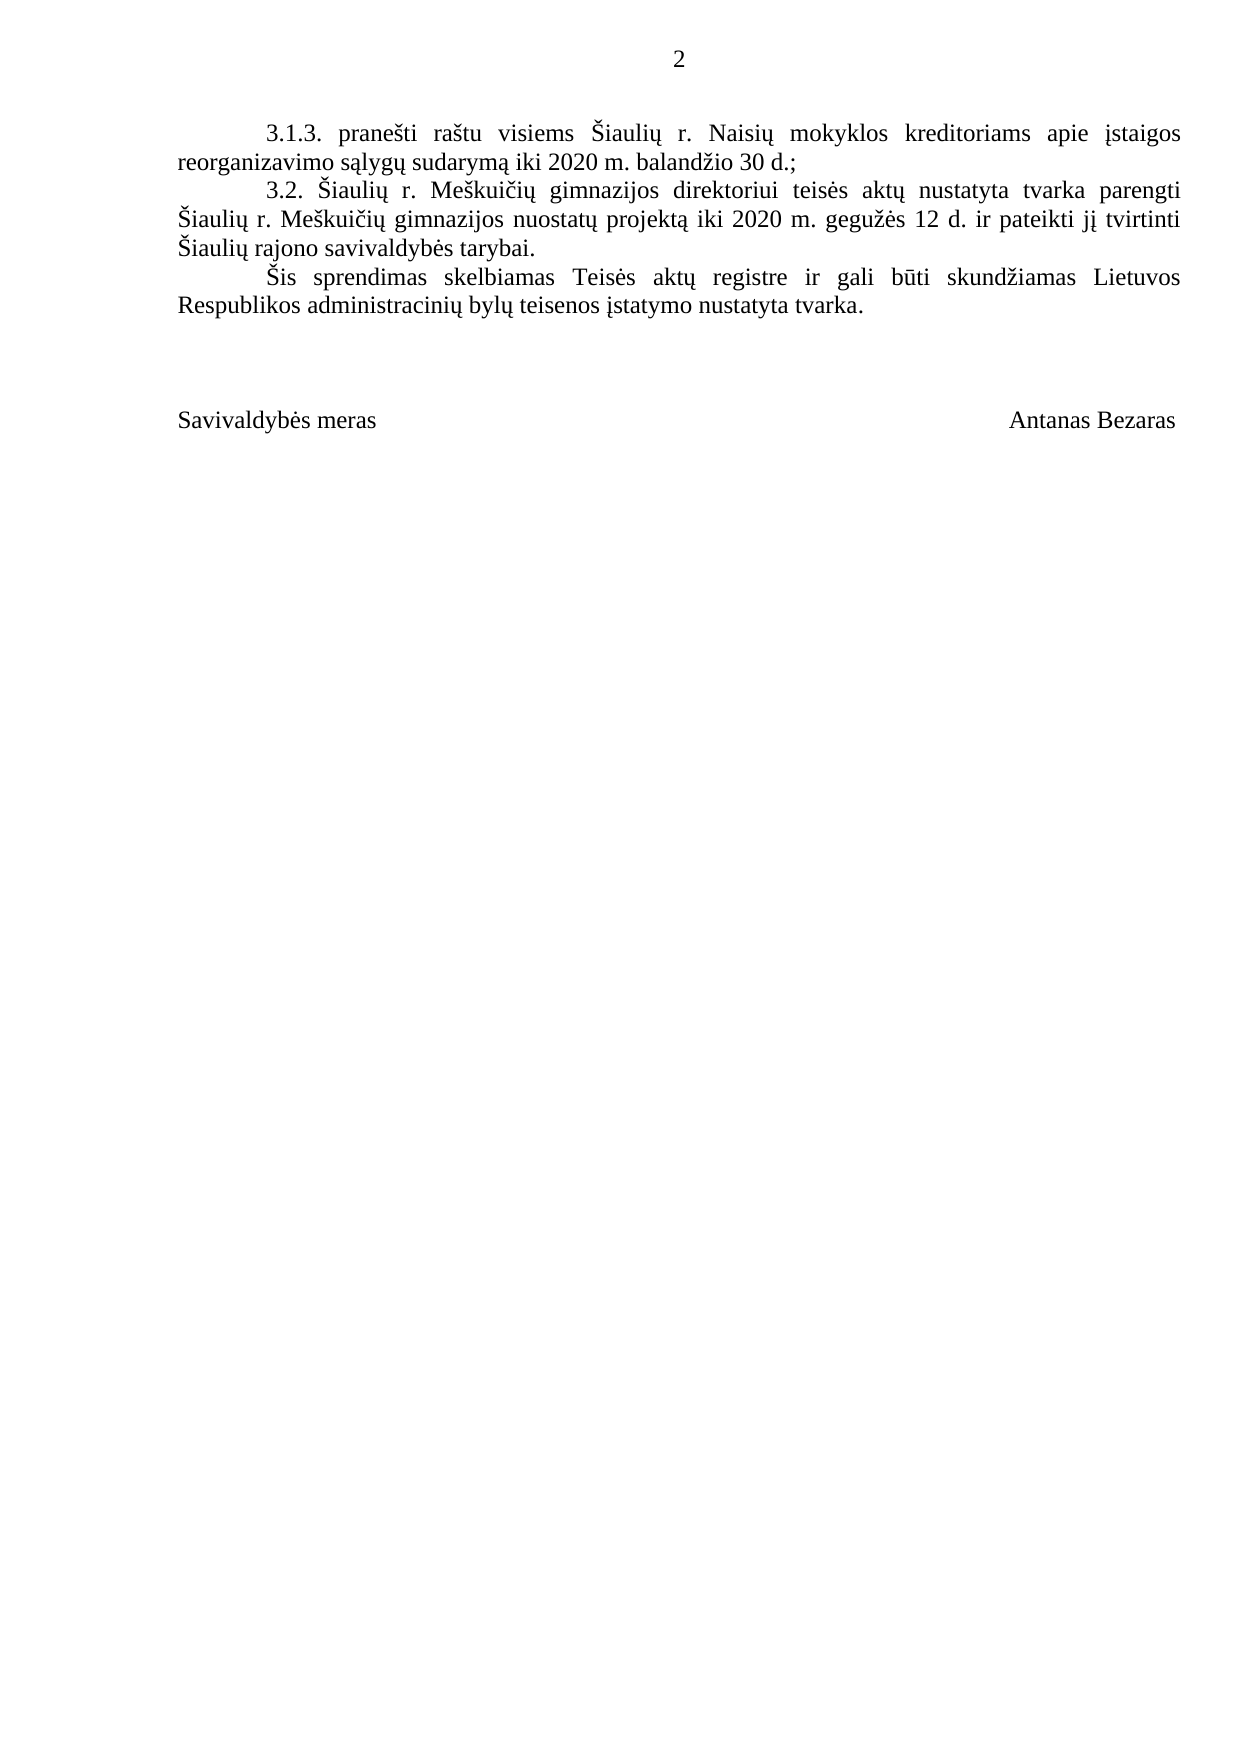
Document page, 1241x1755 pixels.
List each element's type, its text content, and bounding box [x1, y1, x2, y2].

text 3.1.3. pranešti raštu visiems Šiaulių r. Naisių mokyklos kreditoriams apie įstaigos reorganizavimo sąlygų sudarymą iki 2020 m. balandžio 30 d.; [177, 118, 1181, 176]
text 3.2. Šiaulių r. Meškuičių gimnazijos direktoriui teisės aktų nustatyta tvarka parengti Šiaulių r. Meškuičių gimnazijos nuostatų projektą iki 2020 m. gegužės 12 d. ir pateikti jį tvirtinti Šiaulių rajono savivaldybės tarybai. [177, 176, 1181, 262]
text Savivaldybės meras Antanas Bezaras [177, 406, 1181, 434]
text Šis sprendimas skelbiamas Teisės aktų registre ir gali būti skundžiamas Lietuvos Respublikos administracinių bylų teisenos įstatymo nustatyta tvarka. [177, 262, 1181, 319]
